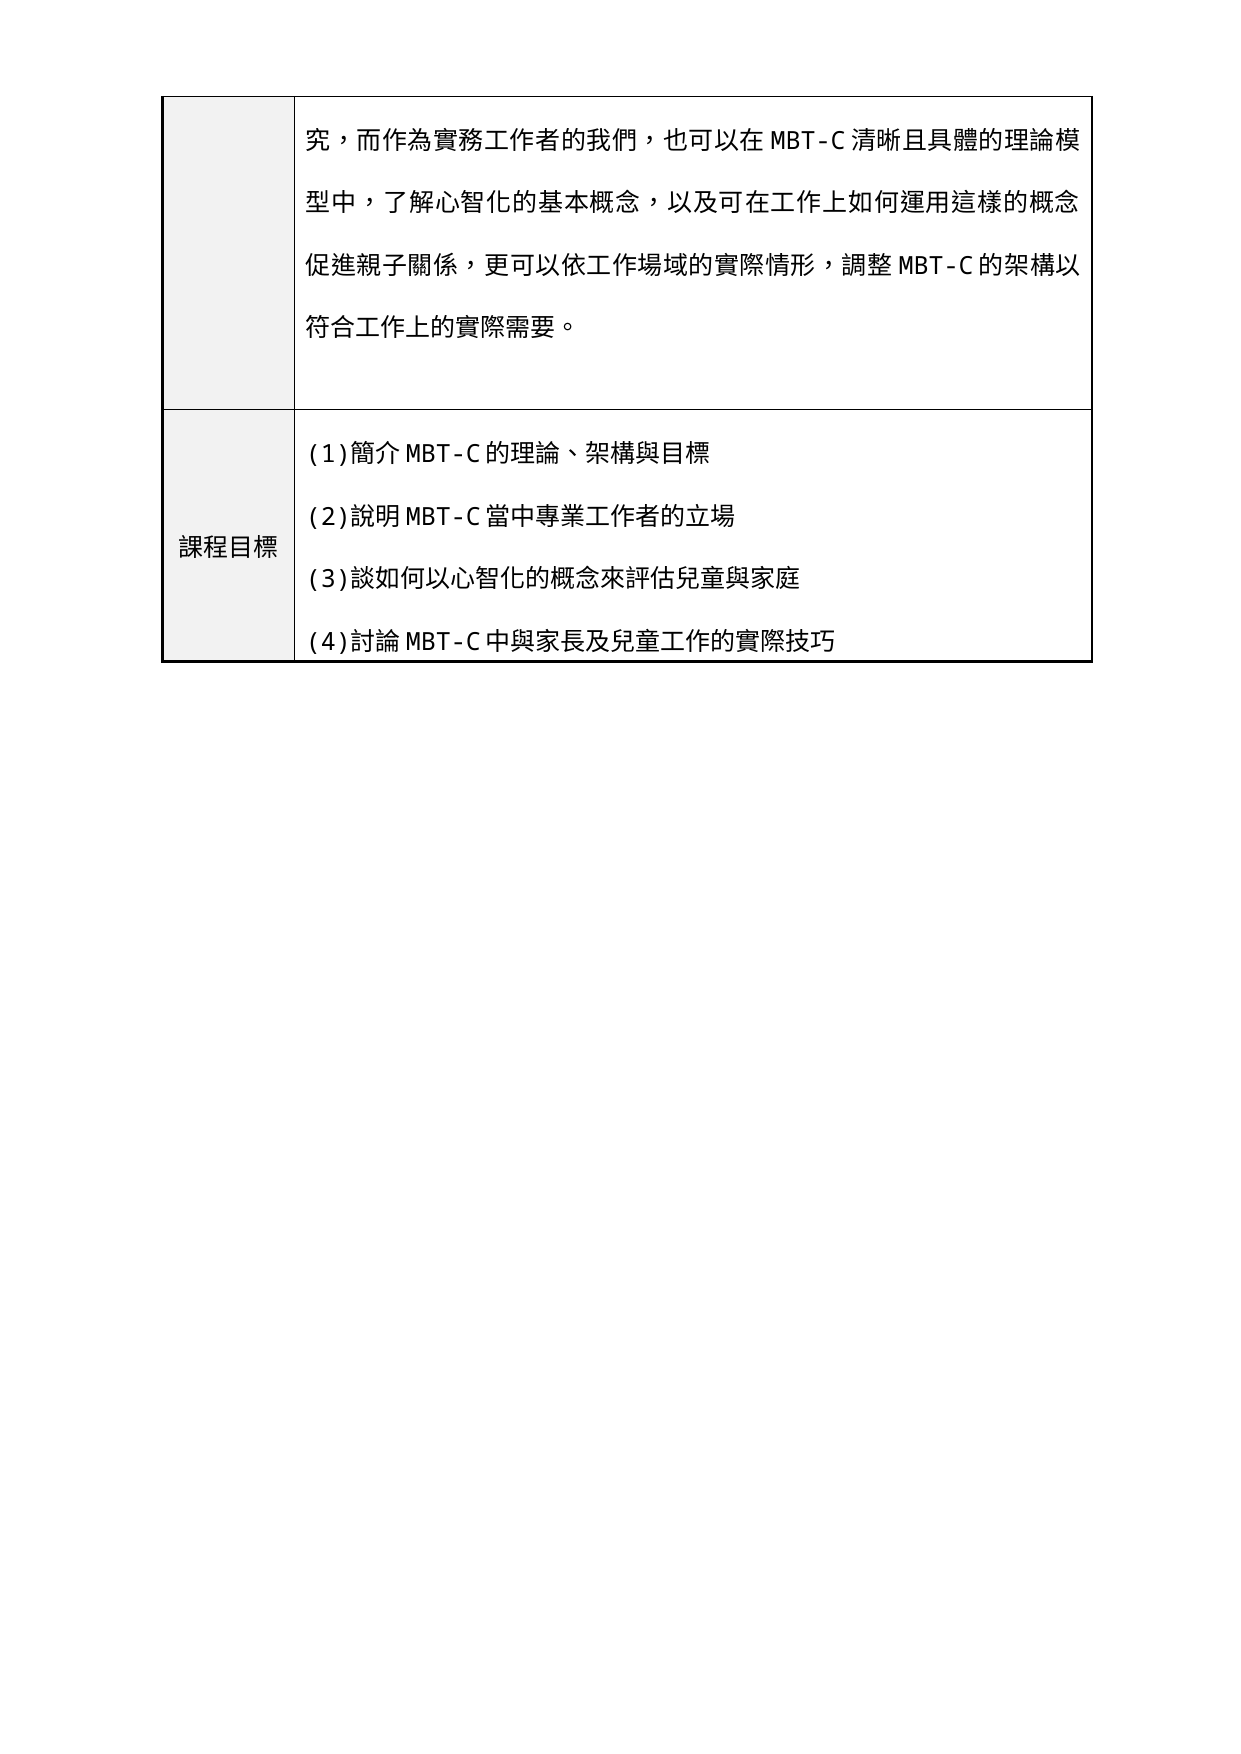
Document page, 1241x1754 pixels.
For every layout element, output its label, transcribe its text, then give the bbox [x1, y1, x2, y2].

table_cell 課程目標 [164, 410, 294, 660]
table_cell 究，而作為實務工作者的我們，也可以在MBT-C清晰且具體的理論模型中，了解心智化的基本概念，以及可在工作上如何運用這樣的概念促進親子關係，更可以依工作場域的實際情形，調整MBT-C的架構以符合工作上的實際需要。 [295, 97, 1091, 409]
table_cell [164, 97, 294, 409]
table_cell (1)簡介MBT-C的理論、架構與目標 (2)說明MBT-C當中專業工作者的立場 (3)談如何以心智化的概念來評估兒童與家庭 (4)討論MBT-C中與家長及兒童工作的實際技巧 [295, 410, 1091, 660]
